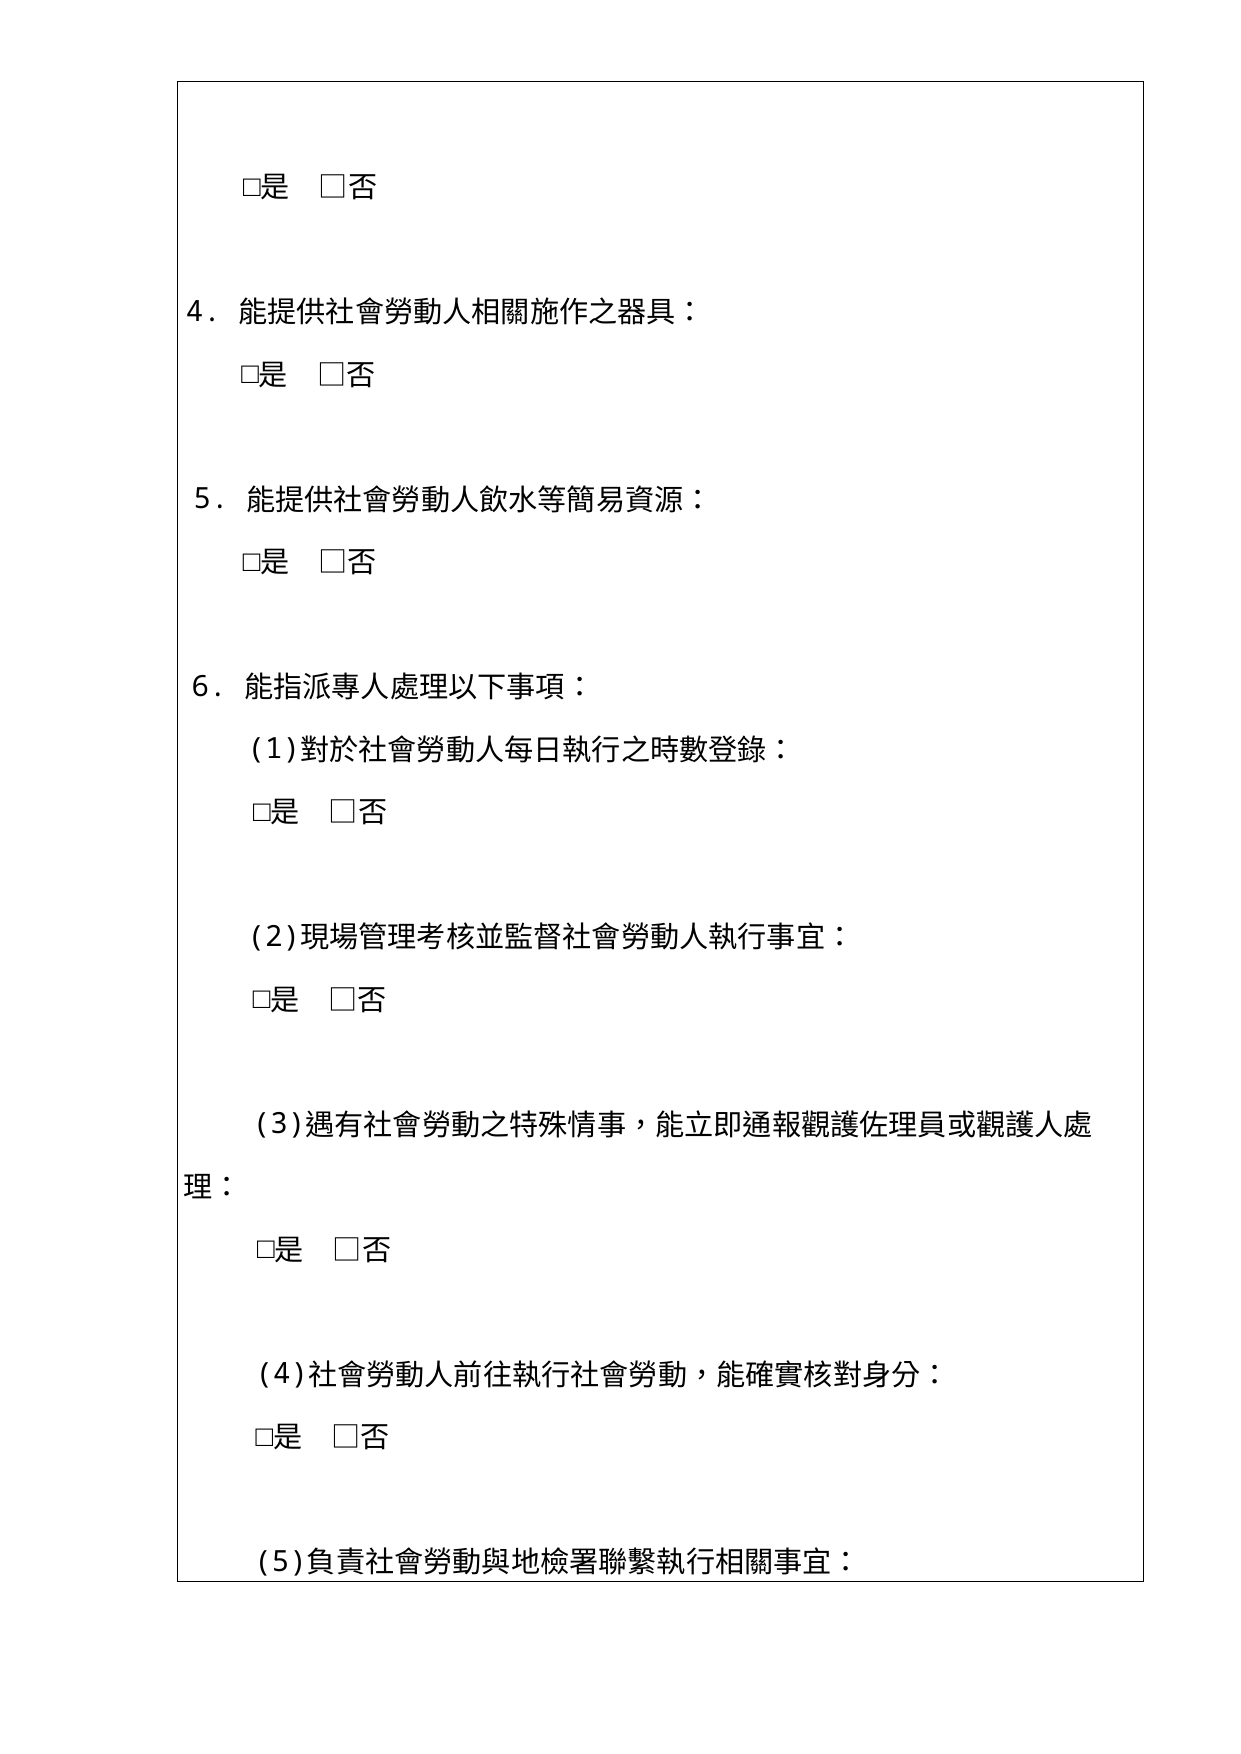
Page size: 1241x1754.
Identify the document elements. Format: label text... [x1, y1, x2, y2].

table_header □是 □否 4. 能提供社會勞動人相關施作之器具： □是 □否 5. 能提供社會勞動人飲水等簡易資源： □是 □否 6. 能指派專人處理以下事項： (1)對於社會勞動人每日執行之時數登錄： □是 □否 (2)現場管理考核並監督社會勞動人執行事宜： □是 □否 (3)遇有社會勞動之特殊情事，能立即通報觀護佐理員或觀護人處理： □是 □否 (4)社會勞動人前往執行社會勞動，能確實核對身分： □是 □否 (5)負責社會勞動與地檢署聯繫執行相關事宜： [178, 82, 1143, 1581]
